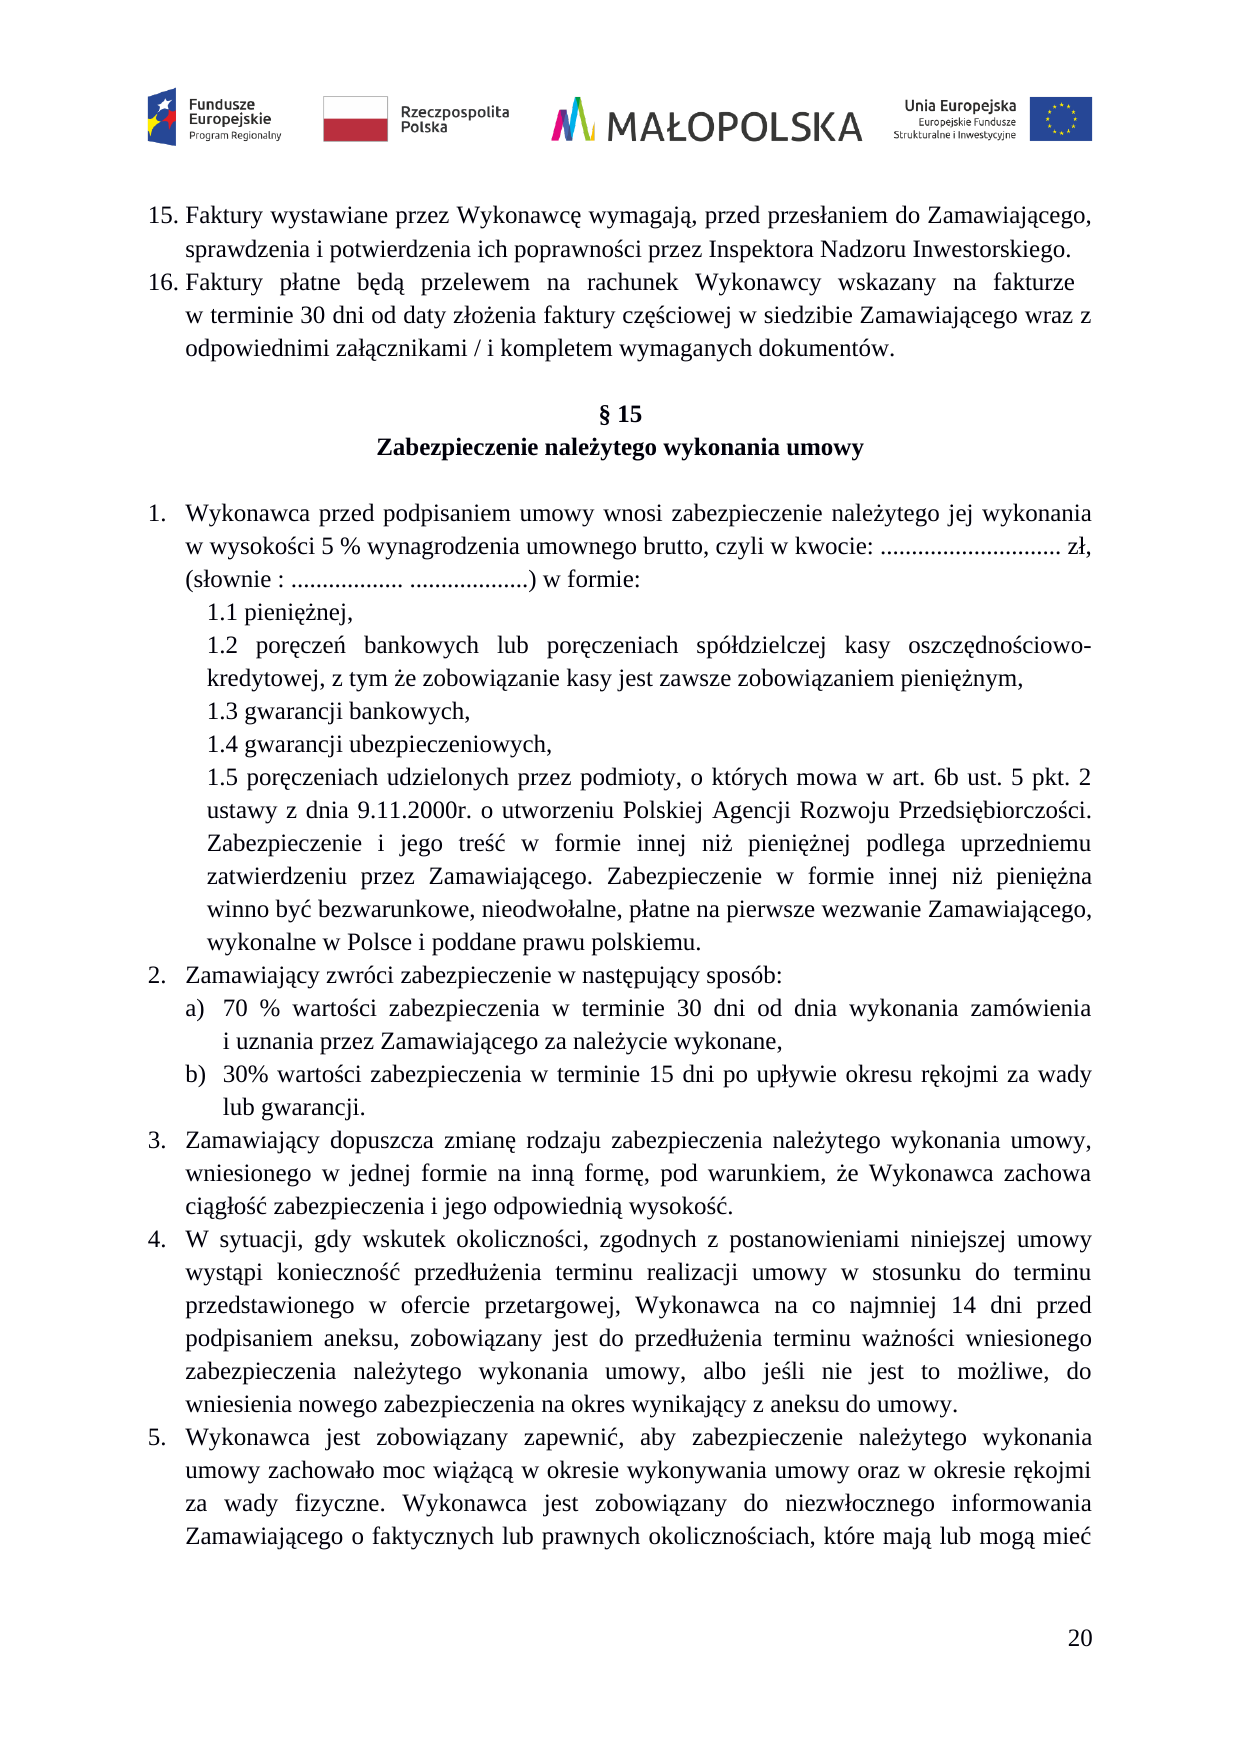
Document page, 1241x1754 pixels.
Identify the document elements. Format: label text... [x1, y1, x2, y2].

text § 15 [148, 399, 1093, 427]
text 1.2 poręczeń bankowych lub poręczeniach spółdzielczej kasy oszczędnościowo-kredytowej, z tym że zobowiązanie kasy jest zawsze zobowiązaniem pieniężnym, [207, 630, 1093, 692]
list Faktury płatne będą przelewem na rachunek Wykonawcy wskazany na fakturze w terminie 30 dni od daty złożenia faktury częściowej w siedzibie Zamawiającego wraz z odpowiednimi załącznikami / i kompletem wymaganych dokumentów. [148, 267, 1093, 361]
list Zamawiający zwróci zabezpieczenie w następujący sposób: [148, 960, 1093, 989]
list Zamawiający dopuszcza zmianę rodzaju zabezpieczenia należytego wykonania umowy, wniesionego w jednej formie na inną formę, pod warunkiem, że Wykonawca zachowa ciągłość zabezpieczenia i jego odpowiednią wysokość. [148, 1125, 1093, 1220]
list W sytuacji, gdy wskutek okoliczności, zgodnych z postanowieniami niniejszej umowy wystąpi konieczność przedłużenia terminu realizacji umowy w stosunku do terminu przedstawionego w ofercie przetargowej, Wykonawca na co najmniej 14 dni przed podpisaniem aneksu, zobowiązany jest do przedłużenia terminu ważności wniesionego zabezpieczenia należytego wykonania umowy, albo jeśli nie jest to możliwe, do wniesienia nowego zabezpieczenia na okres wynikający z aneksu do umowy. [148, 1224, 1093, 1418]
list 30% wartości zabezpieczenia w terminie 15 dni po upływie okresu rękojmi za wady lub gwarancji. [185, 1059, 1093, 1121]
text 1.5 poręczeniach udzielonych przez podmioty, o których mowa w art. 6b ust. 5 pkt. 2 ustawy z dnia 9.11.2000r. o utworzeniu Polskiej Agencji Rozwoju Przedsiębiorczości. Zabezpieczenie i jego treść w formie innej niż pieniężnej podlega uprzedniemu zatwierdzeniu przez Zamawiającego. Zabezpieczenie w formie innej niż pieniężna winno być bezwarunkowe, nieodwołalne, płatne na pierwsze wezwanie Zamawiającego, wykonalne w Polsce i poddane prawu polskiemu. [207, 762, 1093, 956]
text 1.3 gwarancji bankowych, [207, 696, 1093, 725]
text Zabezpieczenie należytego wykonania umowy [148, 432, 1093, 461]
list 70 % wartości zabezpieczenia w terminie 30 dni od dnia wykonania zamówienia i uznania przez Zamawiającego za należycie wykonane, [185, 993, 1093, 1055]
picture [147, 87, 1093, 146]
text 1.4 gwarancji ubezpieczeniowych, [207, 729, 1093, 758]
text 1.1 pieniężnej, [207, 597, 1093, 626]
list Wykonawca jest zobowiązany zapewnić, aby zabezpieczenie należytego wykonania umowy zachowało moc wiążącą w okresie wykonywania umowy oraz w okresie rękojmi za wady fizyczne. Wykonawca jest zobowiązany do niezwłocznego informowania Zamawiającego o faktycznych lub prawnych okolicznościach, które mają lub mogą mieć [148, 1422, 1093, 1550]
list Faktury wystawiane przez Wykonawcę wymagają, przed przesłaniem do Zamawiającego, sprawdzenia i potwierdzenia ich poprawności przez Inspektora Nadzoru Inwestorskiego. [148, 201, 1093, 262]
list Wykonawca przed podpisaniem umowy wnosi zabezpieczenie należytego jej wykonania w wysokości 5 % wynagrodzenia umownego brutto, czyli w kwocie: ............................. zł, (słownie : .................. ...................) w formie: [148, 498, 1093, 593]
